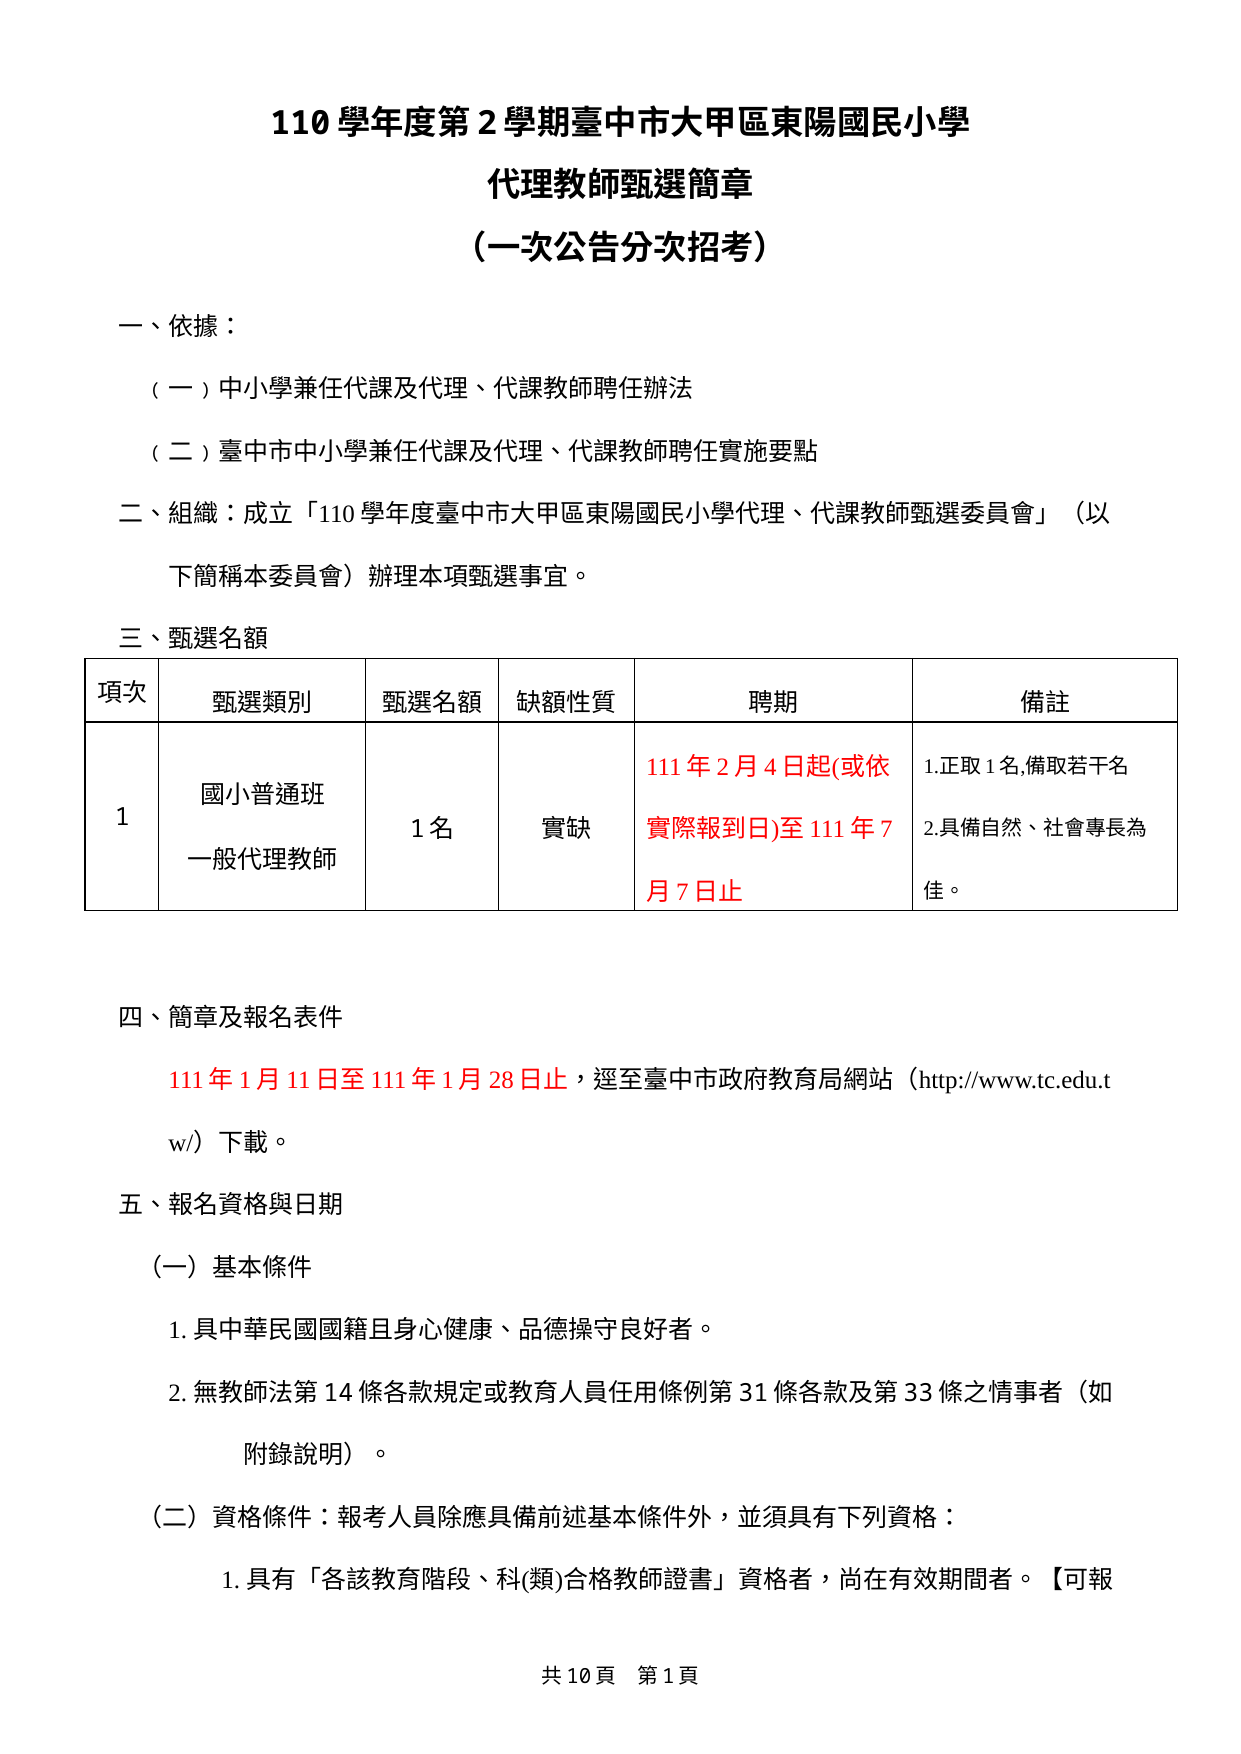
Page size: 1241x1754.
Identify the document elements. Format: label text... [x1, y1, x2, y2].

text 二、組織：成立「110學年度臺中市大甲區東陽國民小學代理、代課教師甄選委員會」（以下簡稱本委員會）辦理本項甄選事宜。 [118, 470, 1122, 595]
table_cell 國小普通班 一般代理教師 [159, 723, 365, 910]
table_header 缺額性質 [499, 659, 634, 721]
text （一）基本條件 [118, 1223, 1122, 1286]
text 110學年度第2學期臺中市大甲區東陽國民小學 [118, 78, 1122, 141]
text 三、甄選名額 [118, 595, 1122, 658]
text 1. 具中華民國國籍且身心健康、品德操守良好者。 [118, 1286, 1122, 1348]
table_header 甄選類別 [159, 659, 365, 721]
table_cell 1 [86, 723, 158, 910]
text ﹙二﹚臺中市中小學兼任代課及代理、代課教師聘任實施要點 [143, 408, 1122, 470]
table_cell 1.正取1名,備取若干名 2.具備自然、社會專長為佳。 [913, 723, 1177, 910]
table_cell 111年2月4日起(或依實際報到日)至111年7月7日止 [635, 723, 912, 910]
text 五、報名資格與日期 [118, 1161, 1122, 1223]
table_header 備註 [913, 659, 1177, 721]
text （一次公告分次招考） [118, 203, 1122, 266]
text 一、依據： [118, 283, 1122, 345]
table_header 甄選名額 [366, 659, 498, 721]
text 代理教師甄選簡章 [118, 141, 1122, 203]
table_header 聘期 [635, 659, 912, 721]
text （二）資格條件：報考人員除應具備前述基本條件外，並須具有下列資格： [118, 1473, 1122, 1536]
text 四、簡章及報名表件 111年1月11日至111年1月28日止，逕至臺中市政府教育局網站（http://www.tc.edu.tw/）下載。 [118, 973, 1122, 1161]
text 2. 無教師法第14條各款規定或教育人員任用條例第31條各款及第33條之情事者（如附錄說明）。 [118, 1348, 1122, 1473]
table_cell 1名 [366, 723, 498, 910]
text 1. 具有「各該教育階段、科(類)合格教師證書」資格者，尚在有效期間者。【可報 [221, 1536, 1122, 1598]
table_cell 實缺 [499, 723, 634, 910]
table_header 項次 [86, 659, 158, 721]
text ﹙一﹚中小學兼任代課及代理、代課教師聘任辦法 [143, 345, 1122, 408]
